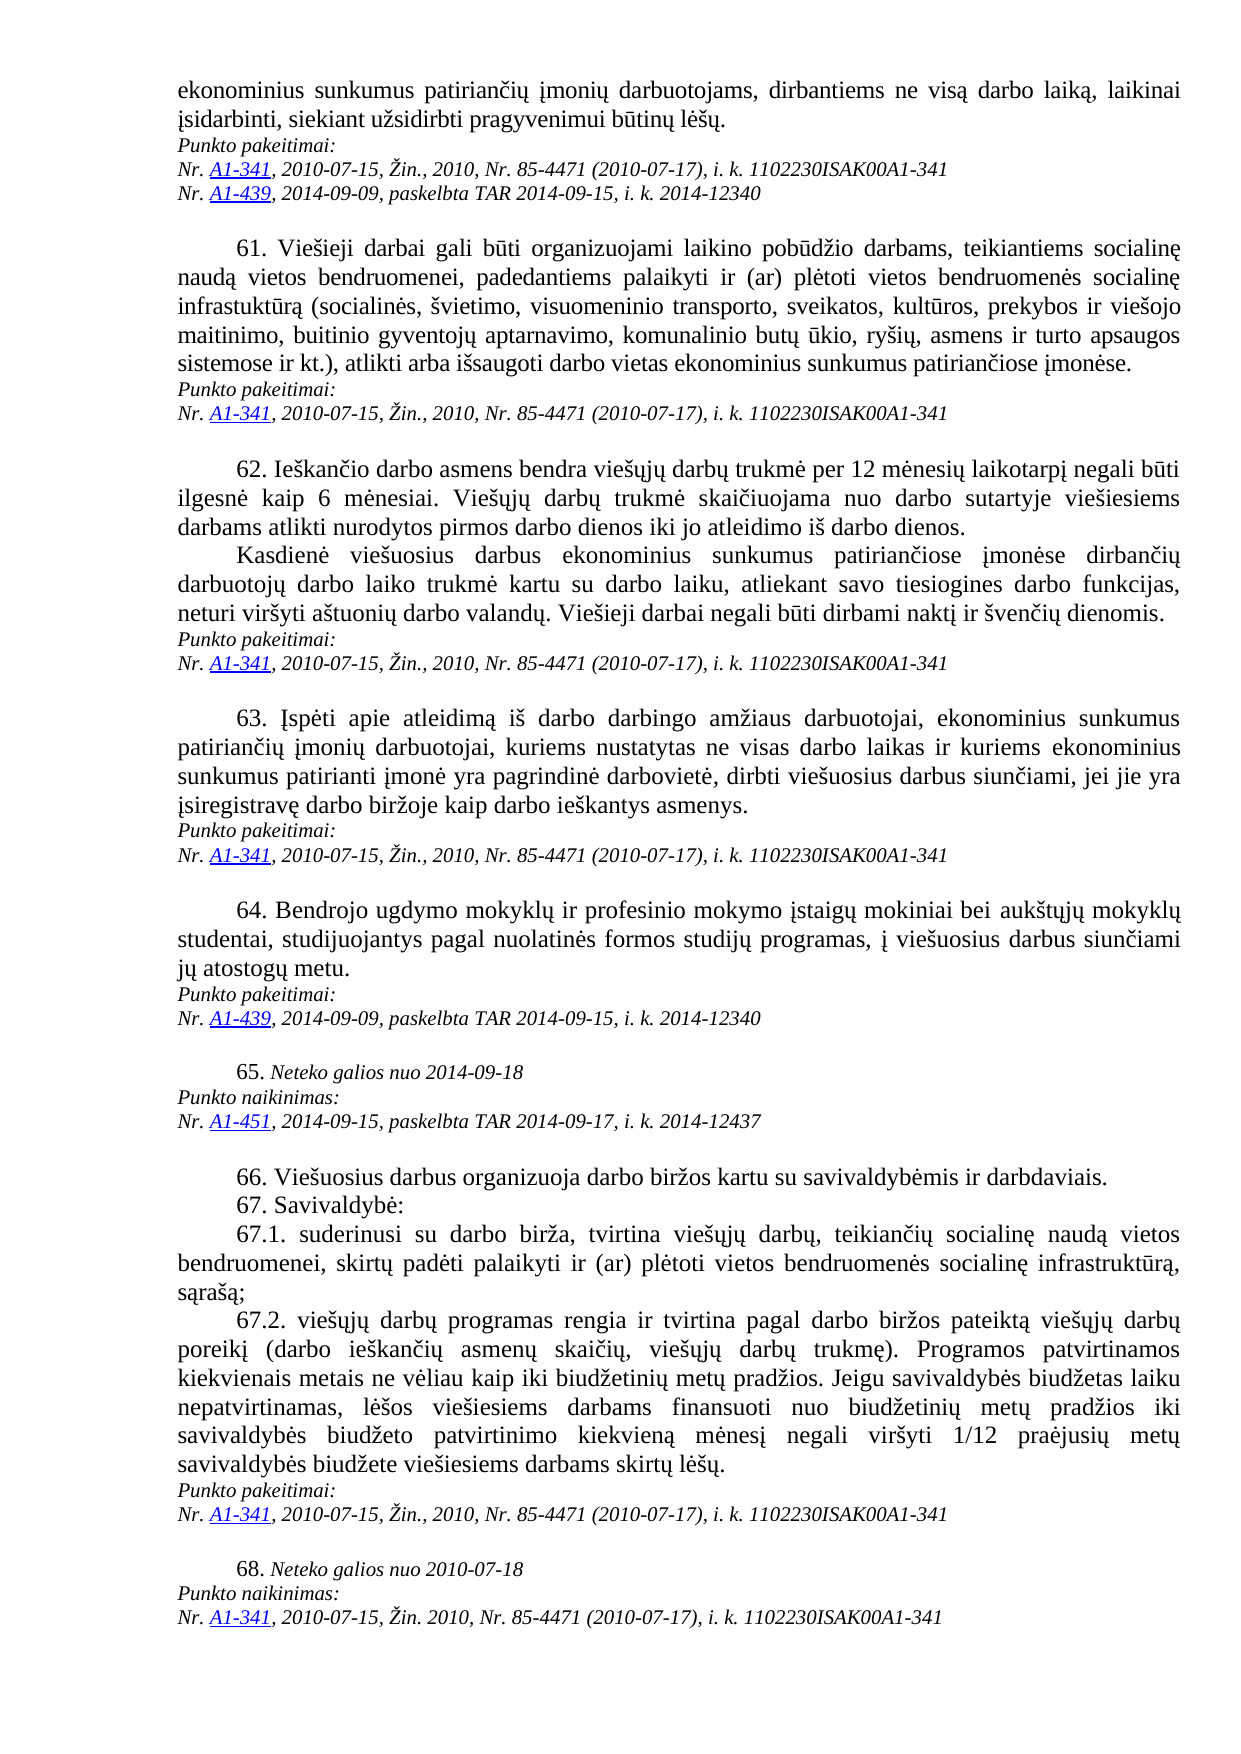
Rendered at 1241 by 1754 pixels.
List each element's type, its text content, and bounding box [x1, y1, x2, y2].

text Punkto pakeitimai: [177, 818, 1181, 842]
text 68. Neteko galios nuo 2010-07-18 [177, 1555, 1181, 1581]
text 67.1. suderinusi su darbo birža, tvirtina viešųjų darbų, teikiančių socialinę naudą vietos bendruomenei, skirtų padėti palaikyti ir (ar) plėtoti vietos bendruomenės socialinę infrastruktūrą, sąrašą; [177, 1219, 1181, 1305]
text Kasdienė viešuosius darbus ekonominius sunkumus patiriančiose įmonėse dirbančių darbuotojų darbo laiko trukmė kartu su darbo laiku, atliekant savo tiesiogines darbo funkcijas, neturi viršyti aštuonių darbo valandų. Viešieji darbai negali būti dirbami naktį ir švenčių dienomis. [177, 540, 1181, 627]
text 67.2. viešųjų darbų programas rengia ir tvirtina pagal darbo biržos pateiktą viešųjų darbų poreikį (darbo ieškančių asmenų skaičių, viešųjų darbų trukmę). Programos patvirtinamos kiekvienais metais ne vėliau kaip iki biudžetinių metų pradžios. Jeigu savivaldybės biudžetas laiku nepatvirtinamas, lėšos viešiesiems darbams finansuoti nuo biudžetinių metų pradžios iki savivaldybės biudžeto patvirtinimo kiekvieną mėnesį negali viršyti 1/12 praėjusių metų savivaldybės biudžete viešiesiems darbams skirtų lėšų. [177, 1305, 1181, 1478]
text 62. Ieškančio darbo asmens bendra viešųjų darbų trukmė per 12 mėnesių laikotarpį negali būti ilgesnė kaip 6 mėnesiai. Viešųjų darbų trukmė skaičiuojama nuo darbo sutartyje viešiesiems darbams atlikti nurodytos pirmos darbo dienos iki jo atleidimo iš darbo dienos. [177, 454, 1181, 540]
text Punkto naikinimas: [177, 1581, 1181, 1605]
text 64. Bendrojo ugdymo mokyklų ir profesinio mokymo įstaigų mokiniai bei aukštųjų mokyklų studentai, studijuojantys pagal nuolatinės formos studijų programas, į viešuosius darbus siunčiami jų atostogų metu. [177, 895, 1181, 982]
text Punkto pakeitimai: [177, 1478, 1181, 1502]
text Nr. A1-341, 2010-07-15, Žin., 2010, Nr. 85-4471 (2010-07-17), i. k. 1102230ISAK00A1-341 [177, 651, 1181, 675]
text 66. Viešuosius darbus organizuoja darbo biržos kartu su savivaldybėmis ir darbdaviais. [177, 1162, 1181, 1190]
text ekonominius sunkumus patiriančių įmonių darbuotojams, dirbantiems ne visą darbo laiką, laikinai įsidarbinti, siekiant užsidirbti pragyvenimui būtinų lėšų. [177, 75, 1181, 132]
text 63. Įspėti apie atleidimą iš darbo darbingo amžiaus darbuotojai, ekonominius sunkumus patiriančių įmonių darbuotojai, kuriems nustatytas ne visas darbo laikas ir kuriems ekonominius sunkumus patirianti įmonė yra pagrindinė darbovietė, dirbti viešuosius darbus siunčiami, jei jie yra įsiregistravę darbo biržoje kaip darbo ieškantys asmenys. [177, 703, 1181, 818]
text Nr. A1-439, 2014-09-09, paskelbta TAR 2014-09-15, i. k. 2014-12340 [177, 1006, 1181, 1030]
text Nr. A1-341, 2010-07-15, Žin. 2010, Nr. 85-4471 (2010-07-17), i. k. 1102230ISAK00A1-341 [177, 1605, 1181, 1629]
text Punkto pakeitimai: [177, 982, 1181, 1006]
text Nr. A1-341, 2010-07-15, Žin., 2010, Nr. 85-4471 (2010-07-17), i. k. 1102230ISAK00A1-341 [177, 1502, 1181, 1526]
text Nr. A1-439, 2014-09-09, paskelbta TAR 2014-09-15, i. k. 2014-12340 [177, 181, 1181, 205]
text 61. Viešieji darbai gali būti organizuojami laikino pobūdžio darbams, teikiantiems socialinę naudą vietos bendruomenei, padedantiems palaikyti ir (ar) plėtoti vietos bendruomenės socialinę infrastuktūrą (socialinės, švietimo, visuomeninio transporto, sveikatos, kultūros, prekybos ir viešojo maitinimo, buitinio gyventojų aptarnavimo, komunalinio butų ūkio, ryšių, asmens ir turto apsaugos sistemose ir kt.), atlikti arba išsaugoti darbo vietas ekonominius sunkumus patiriančiose įmonėse. [177, 233, 1181, 377]
text Nr. A1-341, 2010-07-15, Žin., 2010, Nr. 85-4471 (2010-07-17), i. k. 1102230ISAK00A1-341 [177, 401, 1181, 425]
text 67. Savivaldybė: [177, 1190, 1181, 1219]
text Nr. A1-341, 2010-07-15, Žin., 2010, Nr. 85-4471 (2010-07-17), i. k. 1102230ISAK00A1-341 [177, 157, 1181, 181]
text Nr. A1-451, 2014-09-15, paskelbta TAR 2014-09-17, i. k. 2014-12437 [177, 1109, 1181, 1133]
text Punkto naikinimas: [177, 1085, 1181, 1109]
text Punkto pakeitimai: [177, 377, 1181, 401]
text Punkto pakeitimai: [177, 627, 1181, 651]
text Nr. A1-341, 2010-07-15, Žin., 2010, Nr. 85-4471 (2010-07-17), i. k. 1102230ISAK00A1-341 [177, 842, 1181, 867]
text 65. Neteko galios nuo 2014-09-18 [177, 1058, 1181, 1085]
text Punkto pakeitimai: [177, 132, 1181, 157]
